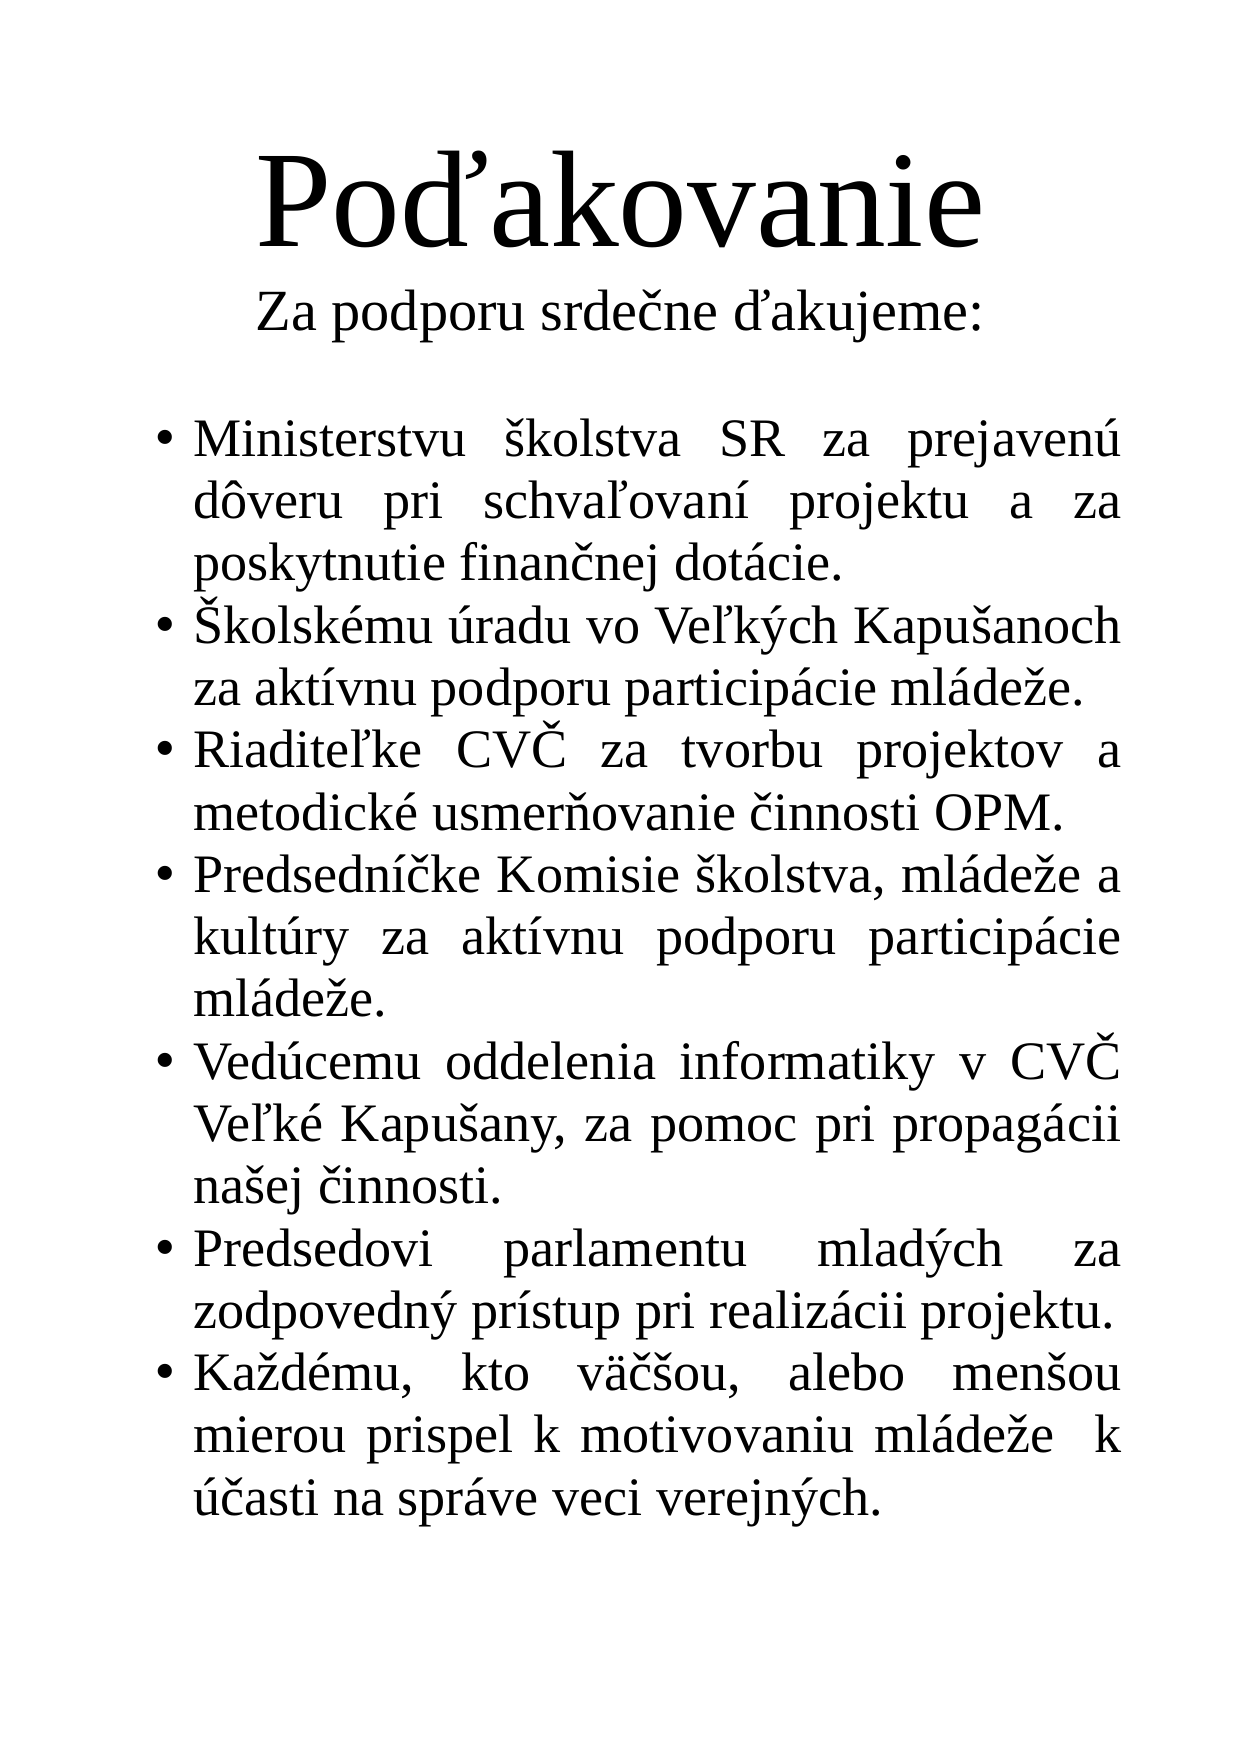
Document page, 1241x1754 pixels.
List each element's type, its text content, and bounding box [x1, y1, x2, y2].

list Vedúcemu oddelenia informatiky v CVČ Veľké Kapušany, za pomoc pri propagácii našej činnosti. [156, 1028, 1122, 1215]
text Poďakovanie [118, 118, 1122, 276]
list Predsedníčke Komisie školstva, mládeže a kultúry za aktívnu podporu participácie mládeže. [156, 842, 1122, 1028]
list Ministerstvu školstva SR za prejavenú dôveru pri schvaľovaní projektu a za poskytnutie finančnej dotácie. [156, 406, 1122, 592]
text Za podporu srdečne ďakujeme: [118, 276, 1122, 343]
list Každému, kto väčšou, alebo menšou mierou prispel k motivovaniu mládeže k účasti na správe veci verejných. [156, 1340, 1122, 1527]
list Riaditeľke CVČ za tvorbu projektov a metodické usmerňovanie činnosti OPM. [156, 717, 1122, 842]
list Školskému úradu vo Veľkých Kapušanoch za aktívnu podporu participácie mládeže. [156, 592, 1122, 717]
list Predsedovi parlamentu mladých za zodpovedný prístup pri realizácii projektu. [156, 1215, 1122, 1340]
